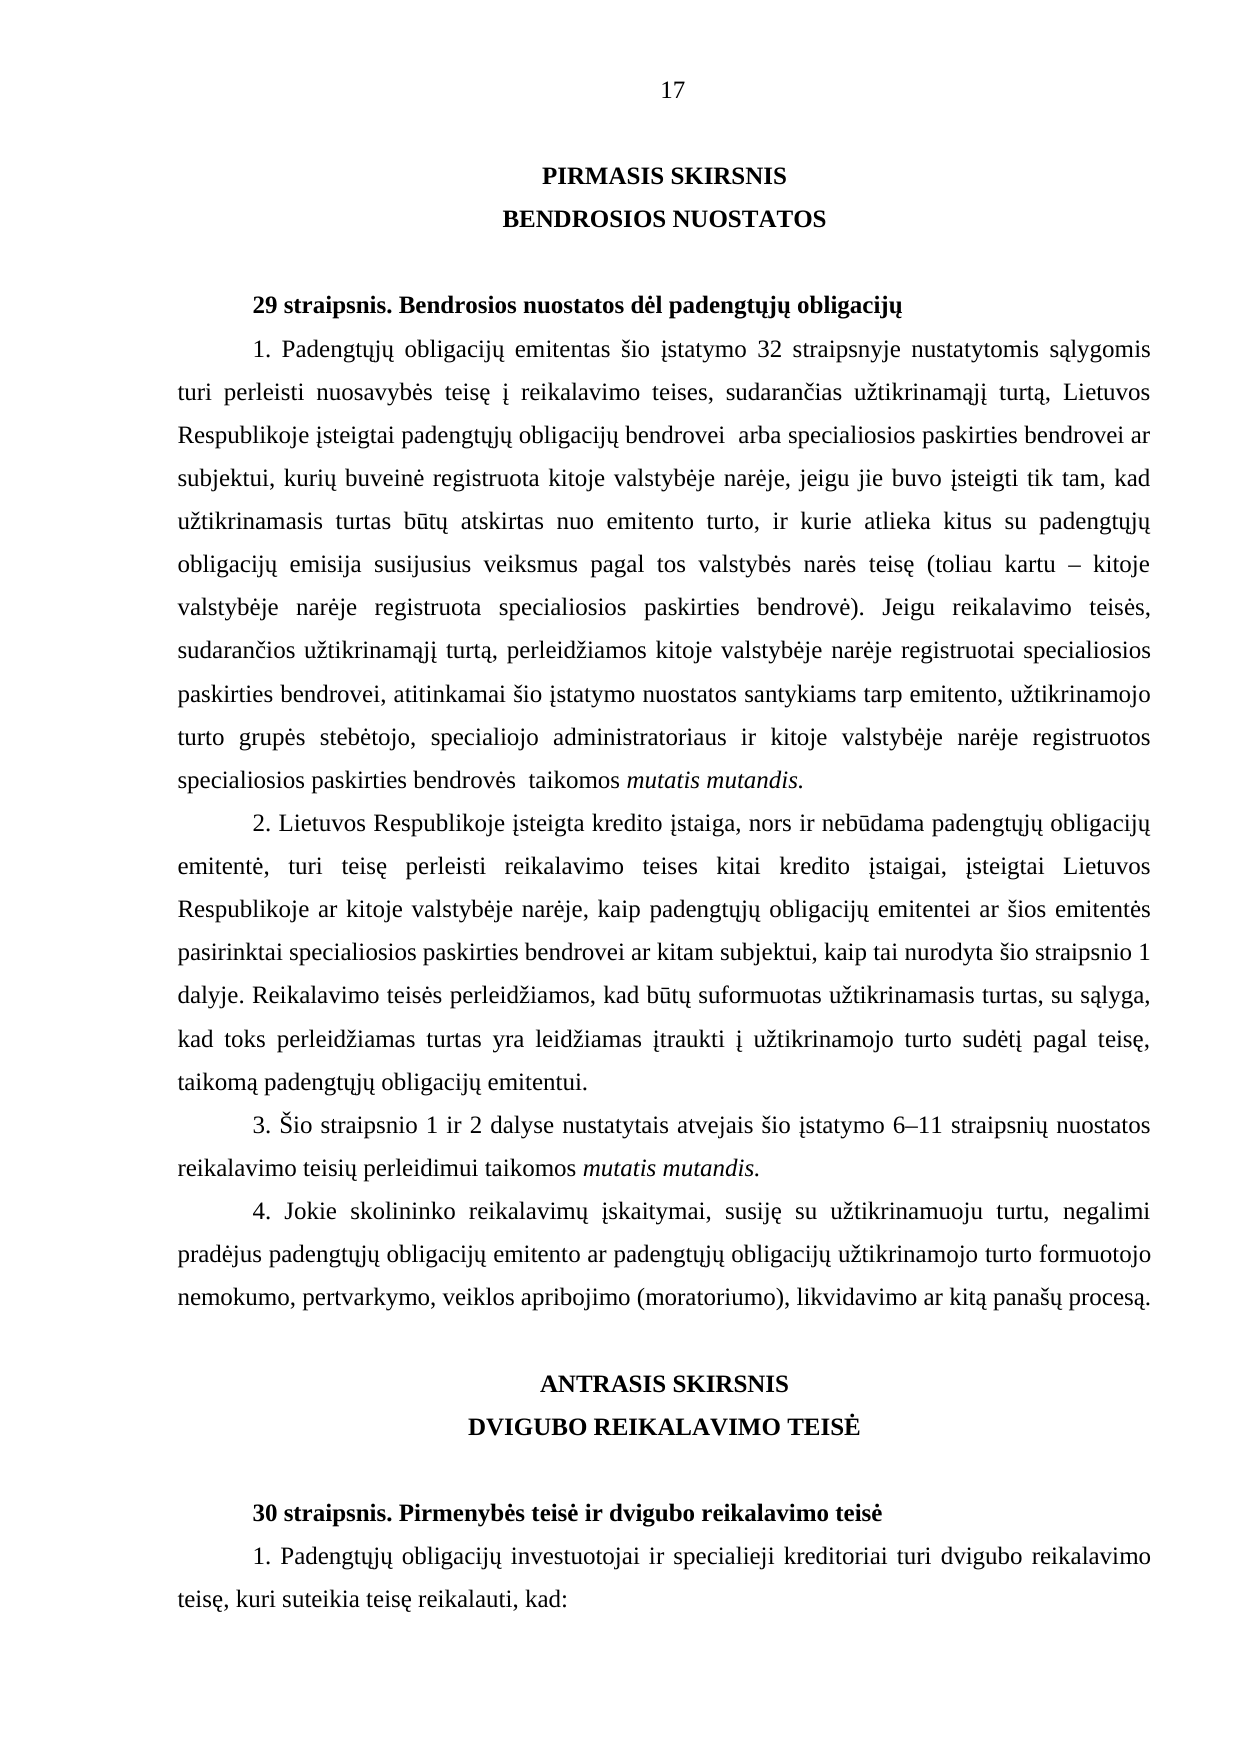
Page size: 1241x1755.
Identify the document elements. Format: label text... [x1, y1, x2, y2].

text 3. Šio straipsnio 1 ir 2 dalyse nustatytais atvejais šio įstatymo 6–11 straipsnių nuostatos reikalavimo teisių perleidimui taikomos mutatis mutandis. [177, 1110, 1152, 1182]
text PIRMASIS SKIRSNIS [177, 161, 1152, 190]
text 2. Lietuvos Respublikoje įsteigta kredito įstaiga, nors ir nebūdama padengtųjų obligacijų emitentė, turi teisę perleisti reikalavimo teises kitai kredito įstaigai, įsteigtai Lietuvos Respublikoje ar kitoje valstybėje narėje, kaip padengtųjų obligacijų emitentei ar šios emitentės pasirinktai specialiosios paskirties bendrovei ar kitam subjektui, kaip tai nurodyta šio straipsnio 1 dalyje. Reikalavimo teisės perleidžiamos, kad būtų suformuotas užtikrinamasis turtas, su sąlyga, kad toks perleidžiamas turtas yra leidžiamas įtraukti į užtikrinamojo turto sudėtį pagal teisę, taikomą padengtųjų obligacijų emitentui. [177, 808, 1152, 1096]
text ANTRASIS SKIRSNIS [177, 1369, 1152, 1397]
text DVIGUBO REIKALAVIMO TEISĖ [177, 1412, 1152, 1441]
text 1. Padengtųjų obligacijų investuotojai ir specialieji kreditoriai turi dvigubo reikalavimo teisę, kuri suteikia teisę reikalauti, kad: [177, 1541, 1152, 1613]
text 1. Padengtųjų obligacijų emitentas šio įstatymo 32 straipsnyje nustatytomis sąlygomis turi perleisti nuosavybės teisę į reikalavimo teises, sudarančias užtikrinamąjį turtą, Lietuvos Respublikoje įsteigtai padengtųjų obligacijų bendrovei arba specialiosios paskirties bendrovei ar subjektui, kurių buveinė registruota kitoje valstybėje narėje, jeigu jie buvo įsteigti tik tam, kad užtikrinamasis turtas būtų atskirtas nuo emitento turto, ir kurie atlieka kitus su padengtųjų obligacijų emisija susijusius veiksmus pagal tos valstybės narės teisę (toliau kartu – kitoje valstybėje narėje registruota specialiosios paskirties bendrovė). Jeigu reikalavimo teisės, sudarančios užtikrinamąjį turtą, perleidžiamos kitoje valstybėje narėje registruotai specialiosios paskirties bendrovei, atitinkamai šio įstatymo nuostatos santykiams tarp emitento, užtikrinamojo turto grupės stebėtojo, specialiojo administratoriaus ir kitoje valstybėje narėje registruotos specialiosios paskirties bendrovės taikomos mutatis mutandis. [177, 334, 1152, 794]
text BENDROSIOS NUOSTATOS [177, 204, 1152, 233]
text 29 straipsnis. Bendrosios nuostatos dėl padengtųjų obligacijų [177, 291, 1152, 319]
text 30 straipsnis. Pirmenybės teisė ir dvigubo reikalavimo teisė [177, 1498, 1152, 1527]
text 4. Jokie skolininko reikalavimų įskaitymai, susiję su užtikrinamuoju turtu, negalimi pradėjus padengtųjų obligacijų emitento ar padengtųjų obligacijų užtikrinamojo turto formuotojo nemokumo, pertvarkymo, veiklos apribojimo (moratoriumo), likvidavimo ar kitą panašų procesą. [177, 1196, 1152, 1311]
